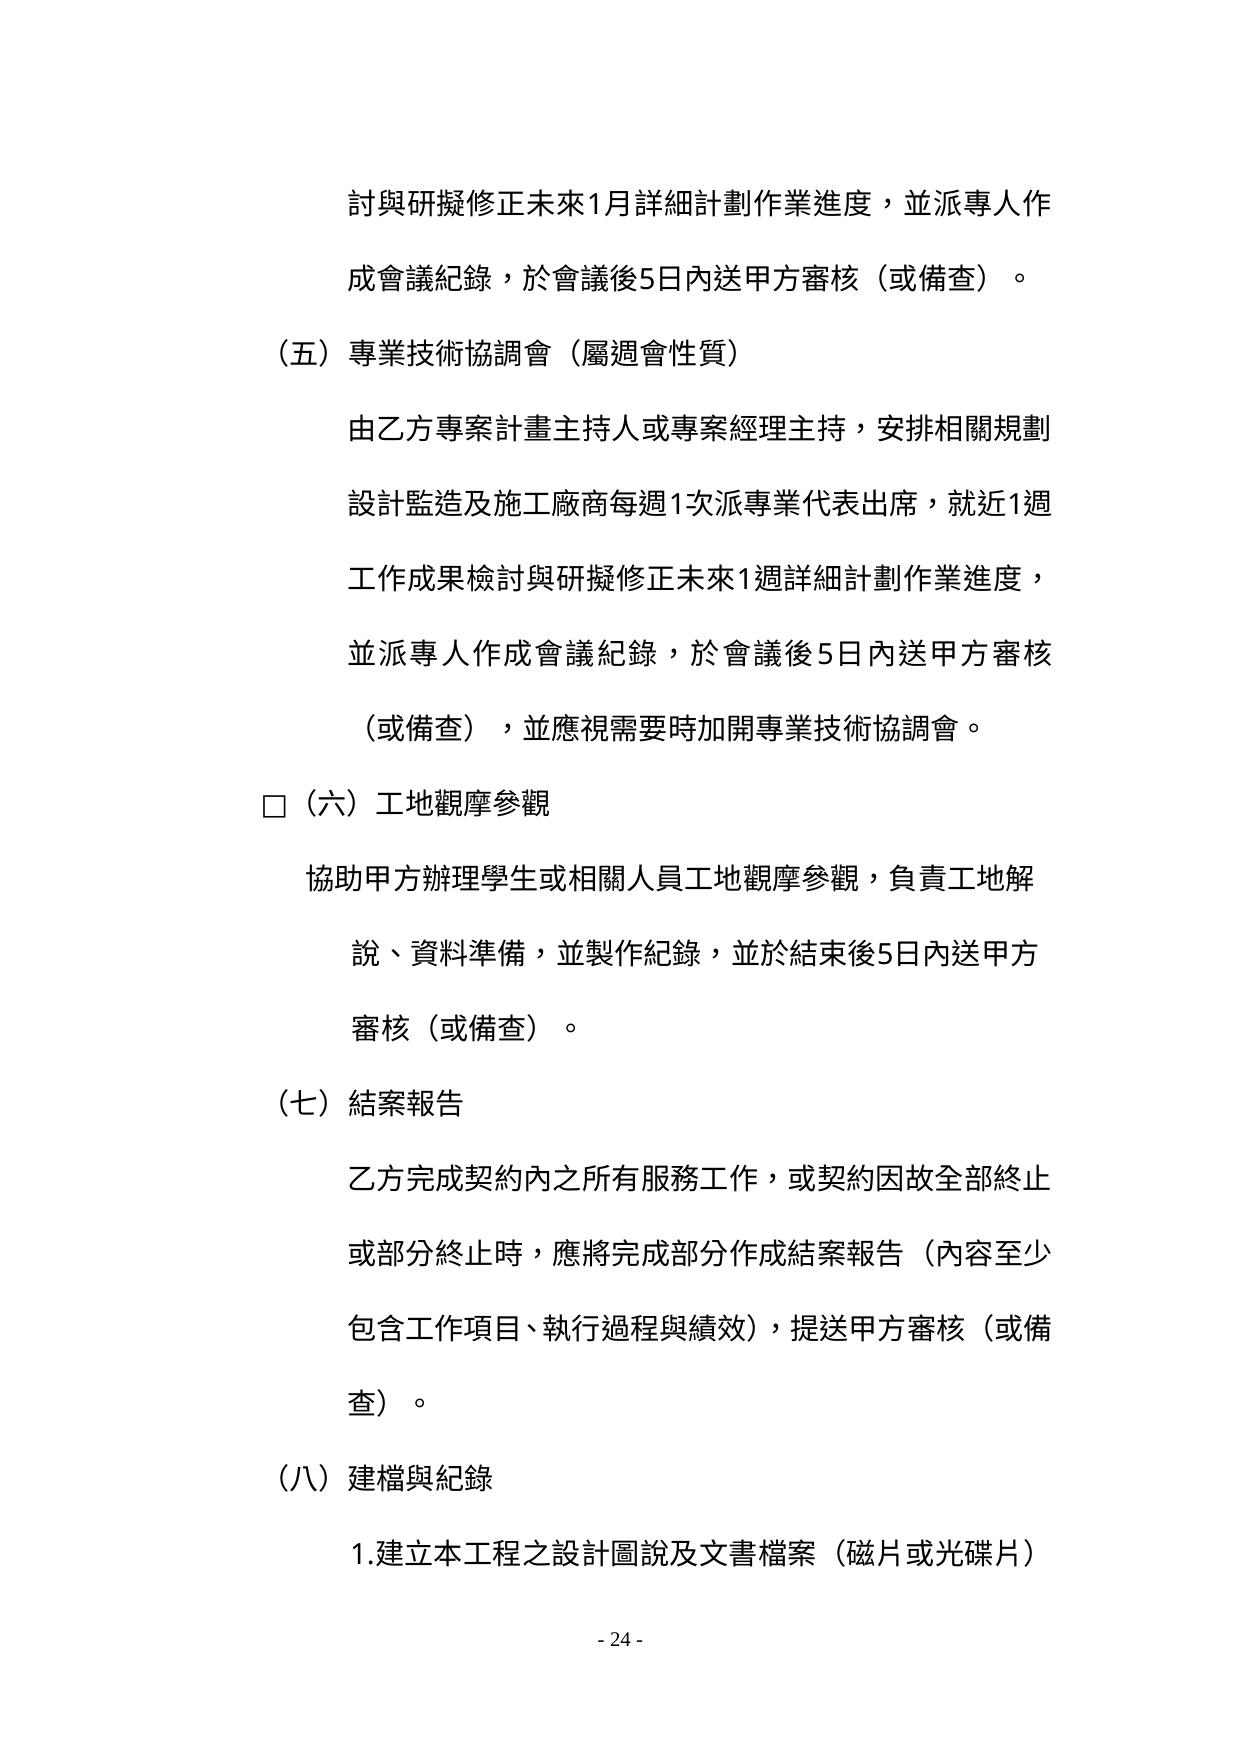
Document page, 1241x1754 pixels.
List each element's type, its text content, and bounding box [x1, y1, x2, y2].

text 1.建立本工程之設計圖說及文書檔案（磁片或光碟片） [350, 1514, 1053, 1589]
text （五）專業技術協調會（屬週會性質） [187, 314, 1053, 389]
text （八）建檔與紀錄 [260, 1439, 1053, 1514]
text 乙方完成契約內之所有服務工作，或契約因故全部終止或部分終止時，應將完成部分作成結案報告（內容至少包含工作項目、執行過程與績效），提送甲方審核（或備查）。 [347, 1139, 1053, 1439]
text 討與研擬修正未來1月詳細計劃作業進度，並派專人作成會議紀錄，於會議後5日內送甲方審核（或備查）。 [347, 164, 1053, 314]
text （七）結案報告 [187, 1064, 1053, 1139]
text 由乙方專案計畫主持人或專案經理主持，安排相關規劃設計監造及施工廠商每週1次派專業代表出席，就近1週工作成果檢討與研擬修正未來1週詳細計劃作業進度，並派專人作成會議紀錄，於會議後5日內送甲方審核（或備查），並應視需要時加開專業技術協調會。 [347, 389, 1053, 764]
text 協助甲方辦理學生或相關人員工地觀摩參觀，負責工地解說、資料準備，並製作紀錄，並於結束後5日內送甲方審核（或備查）。 [260, 839, 1053, 1064]
text □（六）工地觀摩參觀 [187, 764, 1053, 839]
